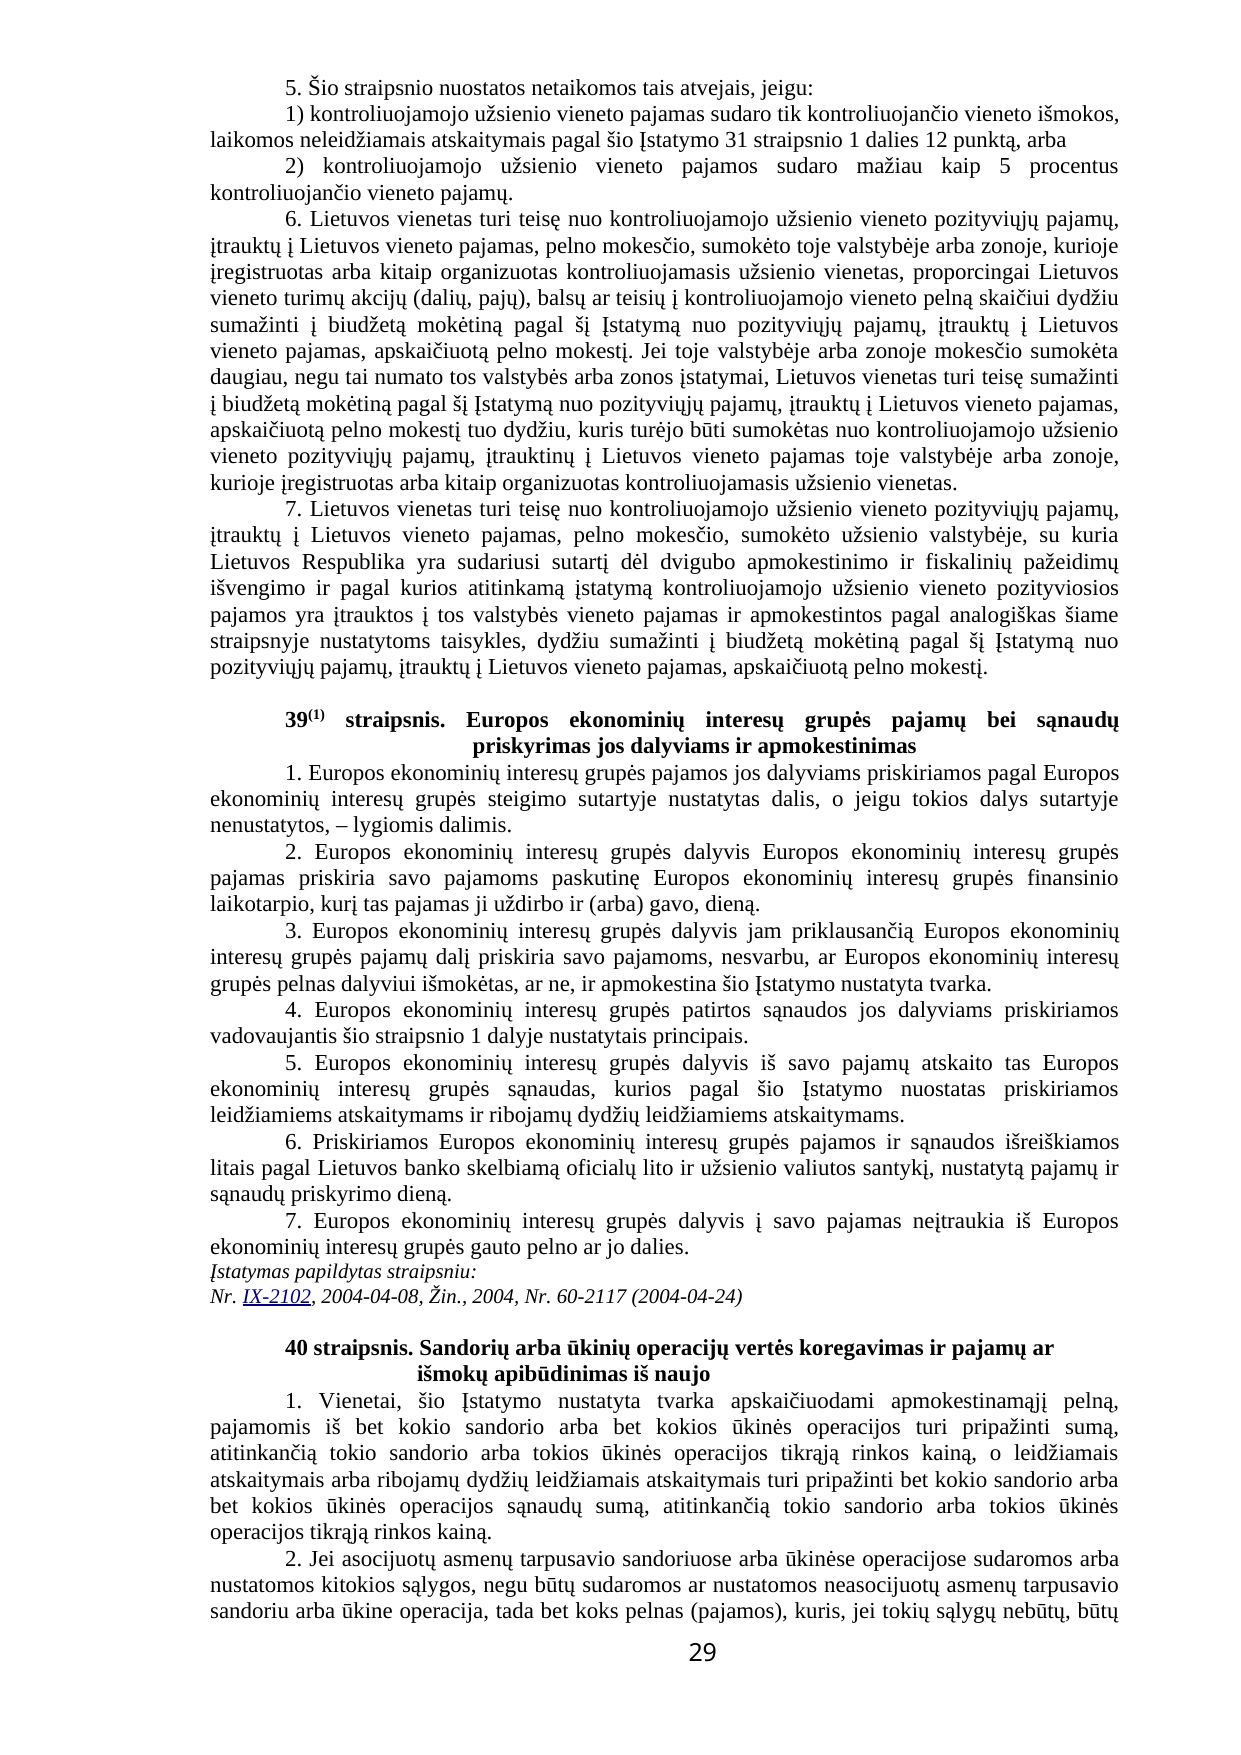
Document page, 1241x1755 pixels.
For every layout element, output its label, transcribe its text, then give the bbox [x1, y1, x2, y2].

text išmokų apibūdinimas iš naujo [210, 1360, 1120, 1387]
text Įstatymas papildytas straipsniu: [210, 1259, 1120, 1283]
text 1. Europos ekonominių interesų grupės pajamos jos dalyviams priskiriamos pagal Europos ekonominių interesų grupės steigimo sutartyje nustatytas dalis, o jeigu tokios dalys sutartyje nenustatytos, – lygiomis dalimis. [210, 759, 1120, 838]
text 5. Europos ekonominių interesų grupės dalyvis iš savo pajamų atskaito tas Europos ekonominių interesų grupės sąnaudas, kurios pagal šio Įstatymo nuostatas priskiriamos leidžiamiems atskaitymams ir ribojamų dydžių leidžiamiems atskaitymams. [210, 1049, 1120, 1128]
text 2. Jei asocijuotų asmenų tarpusavio sandoriuose arba ūkinėse operacijose sudaromos arba nustatomos kitokios sąlygos, negu būtų sudaromos ar nustatomos neasocijuotų asmenų tarpusavio sandoriu arba ūkine operacija, tada bet koks pelnas (pajamos), kuris, jei tokių sąlygų nebūtų, būtų [210, 1545, 1120, 1624]
text Nr. IX-2102, 2004-04-08, Žin., 2004, Nr. 60-2117 (2004-04-24) [210, 1283, 1120, 1308]
text 40 straipsnis. Sandorių arba ūkinių operacijų vertės koregavimas ir pajamų ar [210, 1334, 1120, 1360]
text 2. Europos ekonominių interesų grupės dalyvis Europos ekonominių interesų grupės pajamas priskiria savo pajamoms paskutinę Europos ekonominių interesų grupės finansinio laikotarpio, kurį tas pajamas ji uždirbo ir (arba) gavo, dieną. [210, 838, 1120, 917]
text 5. Šio straipsnio nuostatos netaikomos tais atvejais, jeigu: [210, 73, 1120, 100]
text 1. Vienetai, šio Įstatymo nustatyta tvarka apskaičiuodami apmokestinamąjį pelną, pajamomis iš bet kokio sandorio arba bet kokios ūkinės operacijos turi pripažinti sumą, atitinkančią tokio sandorio arba tokios ūkinės operacijos tikrąją rinkos kainą, o leidžiamais atskaitymais arba ribojamų dydžių leidžiamais atskaitymais turi pripažinti bet kokio sandorio arba bet kokios ūkinės operacijos sąnaudų sumą, atitinkančią tokio sandorio arba tokios ūkinės operacijos tikrąją rinkos kainą. [210, 1387, 1120, 1545]
text 39(1) straipsnis. Europos ekonominių interesų grupės pajamų bei sąnaudų priskyrimas jos dalyviams ir apmokestinimas [285, 706, 1120, 759]
text 2) kontroliuojamojo užsienio vieneto pajamos sudaro mažiau kaip 5 procentus kontroliuojančio vieneto pajamų. [210, 153, 1120, 205]
text 3. Europos ekonominių interesų grupės dalyvis jam priklausančią Europos ekonominių interesų grupės pajamų dalį priskiria savo pajamoms, nesvarbu, ar Europos ekonominių interesų grupės pelnas dalyviui išmokėtas, ar ne, ir apmokestina šio Įstatymo nustatyta tvarka. [210, 917, 1120, 996]
text 7. Europos ekonominių interesų grupės dalyvis į savo pajamas neįtraukia iš Europos ekonominių interesų grupės gauto pelno ar jo dalies. [210, 1207, 1120, 1259]
text 6. Priskiriamos Europos ekonominių interesų grupės pajamos ir sąnaudos išreiškiamos litais pagal Lietuvos banko skelbiamą oficialų lito ir užsienio valiutos santykį, nustatytą pajamų ir sąnaudų priskyrimo dieną. [210, 1128, 1120, 1207]
text 7. Lietuvos vienetas turi teisę nuo kontroliuojamojo užsienio vieneto pozityviųjų pajamų, įtrauktų į Lietuvos vieneto pajamas, pelno mokesčio, sumokėto užsienio valstybėje, su kuria Lietuvos Respublika yra sudariusi sutartį dėl dvigubo apmokestinimo ir fiskalinių pažeidimų išvengimo ir pagal kurios atitinkamą įstatymą kontroliuojamojo užsienio vieneto pozityviosios pajamos yra įtrauktos į tos valstybės vieneto pajamas ir apmokestintos pagal analogiškas šiame straipsnyje nustatytoms taisykles, dydžiu sumažinti į biudžetą mokėtiną pagal šį Įstatymą nuo pozityviųjų pajamų, įtrauktų į Lietuvos vieneto pajamas, apskaičiuotą pelno mokestį. [210, 495, 1120, 680]
text 4. Europos ekonominių interesų grupės patirtos sąnaudos jos dalyviams priskiriamos vadovaujantis šio straipsnio 1 dalyje nustatytais principais. [210, 996, 1120, 1049]
text 1) kontroliuojamojo užsienio vieneto pajamas sudaro tik kontroliuojančio vieneto išmokos, laikomos neleidžiamais atskaitymais pagal šio Įstatymo 31 straipsnio 1 dalies 12 punktą, arba [210, 100, 1120, 153]
text 6. Lietuvos vienetas turi teisę nuo kontroliuojamojo užsienio vieneto pozityviųjų pajamų, įtrauktų į Lietuvos vieneto pajamas, pelno mokesčio, sumokėto toje valstybėje arba zonoje, kurioje įregistruotas arba kitaip organizuotas kontroliuojamasis užsienio vienetas, proporcingai Lietuvos vieneto turimų akcijų (dalių, pajų), balsų ar teisių į kontroliuojamojo vieneto pelną skaičiui dydžiu sumažinti į biudžetą mokėtiną pagal šį Įstatymą nuo pozityviųjų pajamų, įtrauktų į Lietuvos vieneto pajamas, apskaičiuotą pelno mokestį. Jei toje valstybėje arba zonoje mokesčio sumokėta daugiau, negu tai numato tos valstybės arba zonos įstatymai, Lietuvos vienetas turi teisę sumažinti į biudžetą mokėtiną pagal šį Įstatymą nuo pozityviųjų pajamų, įtrauktų į Lietuvos vieneto pajamas, apskaičiuotą pelno mokestį tuo dydžiu, kuris turėjo būti sumokėtas nuo kontroliuojamojo užsienio vieneto pozityviųjų pajamų, įtrauktinų į Lietuvos vieneto pajamas toje valstybėje arba zonoje, kurioje įregistruotas arba kitaip organizuotas kontroliuojamasis užsienio vienetas. [210, 205, 1120, 495]
